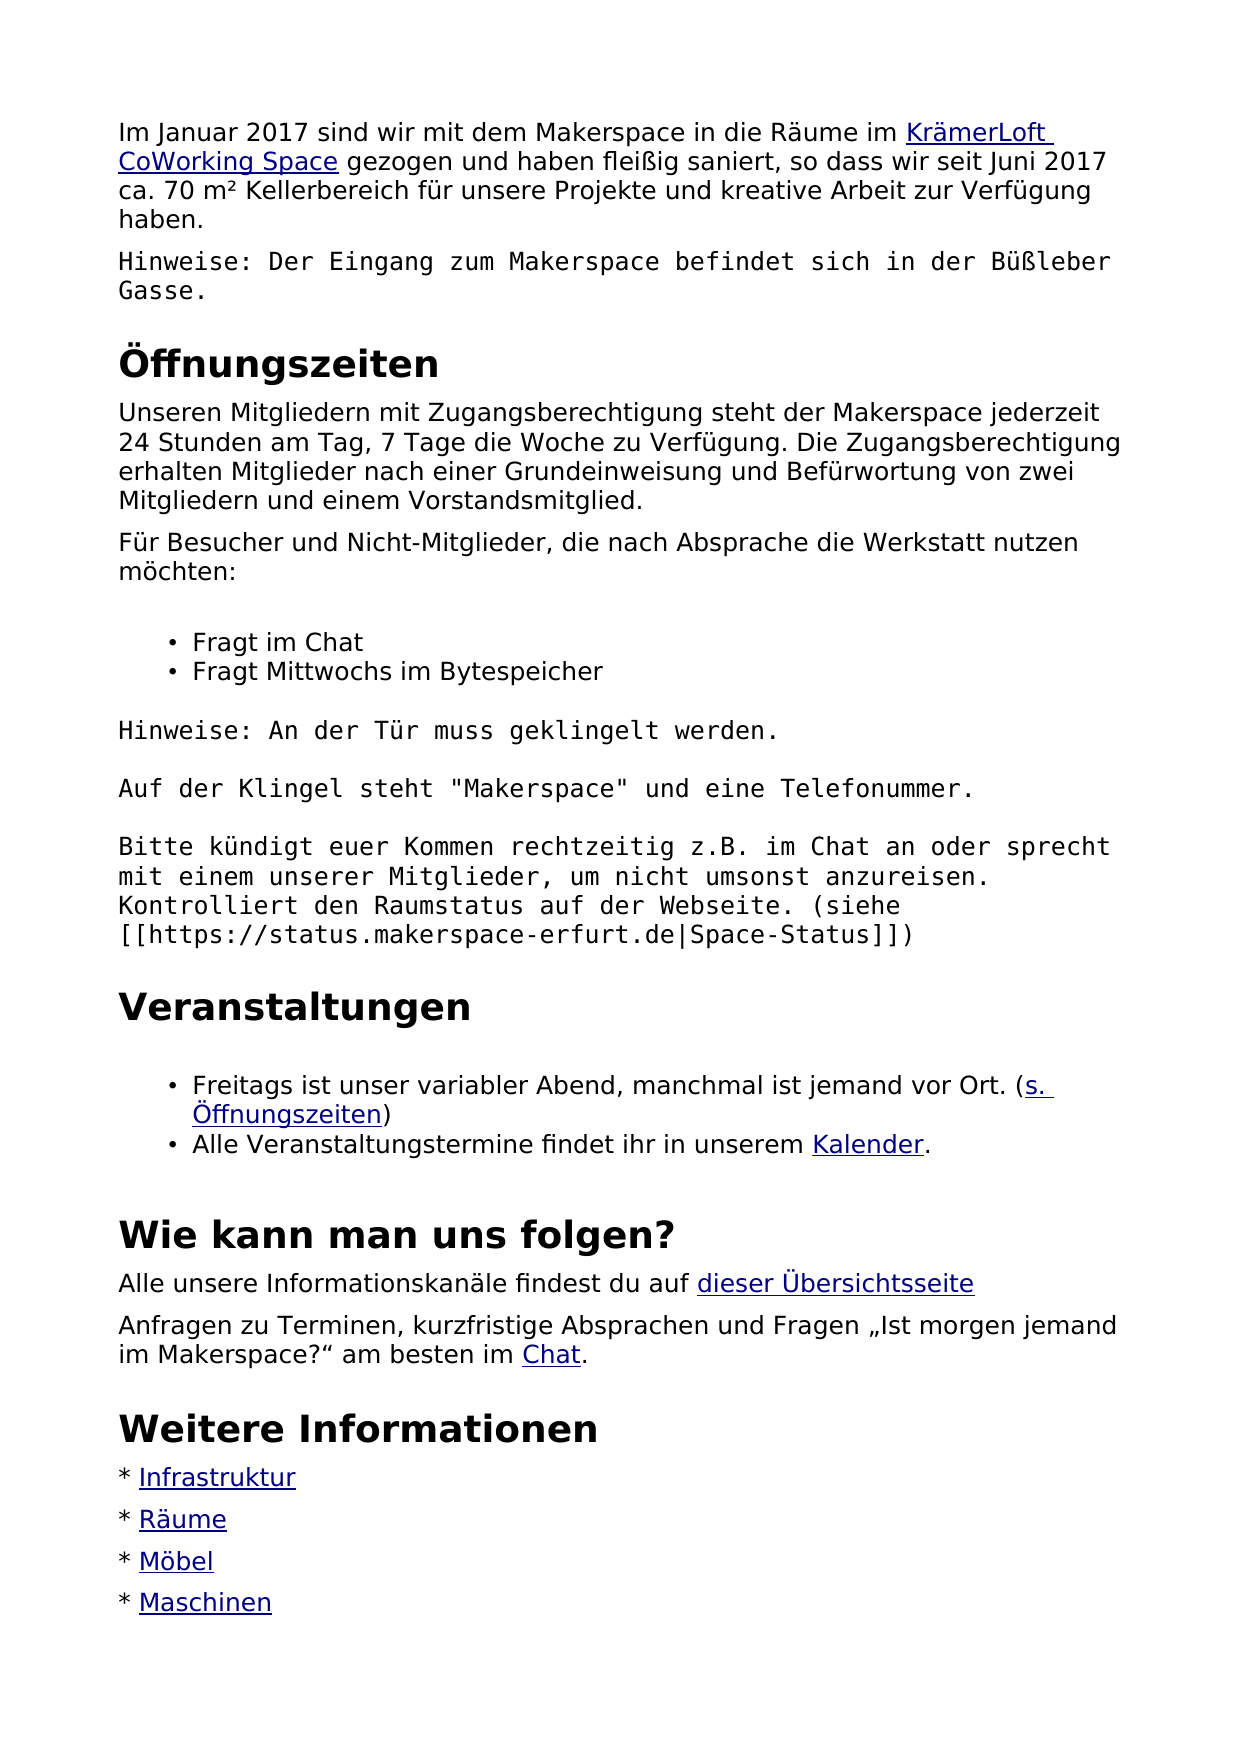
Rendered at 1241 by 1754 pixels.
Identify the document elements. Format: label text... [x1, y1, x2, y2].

text Anfragen zu Terminen, kurzfristige Absprachen und Fragen „Ist morgen jemand im Makerspace?“ am besten im Chat. [118, 1311, 1122, 1370]
text Hinweise: Der Eingang zum Makerspace befindet sich in der Büßleber Gasse. [118, 247, 1122, 306]
list Fragt Mittwochs im Bytespeicher [177, 657, 1122, 686]
text Alle unsere Informationskanäle findest du auf dieser Übersichtsseite [118, 1270, 1122, 1299]
text Für Besucher und Nicht-Mitglieder, die nach Absprache die Werkstatt nutzen möchten: [118, 528, 1122, 586]
text * Infrastruktur [118, 1463, 1122, 1492]
subtitle Öffnungszeiten [118, 342, 1122, 386]
list Freitags ist unser variabler Abend, manchmal ist jemand vor Ort. (s. Öffnungszeiten) [177, 1072, 1122, 1130]
text * Räume [118, 1505, 1122, 1534]
text Unseren Mitgliedern mit Zugangsberechtigung steht der Makerspace jederzeit 24 Stunden am Tag, 7 Tage die Woche zu Verfügung. Die Zugangsberechtigung erhalten Mitglieder nach einer Grundeinweisung und Befürwortung von zwei Mitgliedern und einem Vorstandsmitglied. [118, 398, 1122, 515]
subtitle Wie kann man uns folgen? [118, 1213, 1122, 1257]
text Im Januar 2017 sind wir mit dem Makerspace in die Räume im KrämerLoft CoWorking Space gezogen und haben fleißig saniert, so dass wir seit Juni 2017 ca. 70 m² Kellerbereich für unsere Projekte und kreative Arbeit zur Verfügung haben. [118, 118, 1122, 235]
subtitle Veranstaltungen [118, 986, 1122, 1029]
text Hinweise: An der Tür muss geklingelt werden. Auf der Klingel steht "Makerspace" und eine Telefonummer. Bitte kündigt euer Kommen rechtzeitig z.B. im Chat an oder sprecht mit einem unserer Mitglieder, um nicht umsonst anzureisen. Kontrolliert den Raumstatus auf der Webseite. (siehe [[https://status.makerspace-erfurt.de|Space-Status]]) [118, 716, 1122, 949]
list Alle Veranstaltungstermine findet ihr in unserem Kalender. [177, 1130, 1122, 1159]
text * Möbel [118, 1547, 1122, 1576]
subtitle Weitere Informationen [118, 1407, 1122, 1451]
list Fragt im Chat [177, 628, 1122, 657]
text * Maschinen [118, 1588, 1122, 1617]
